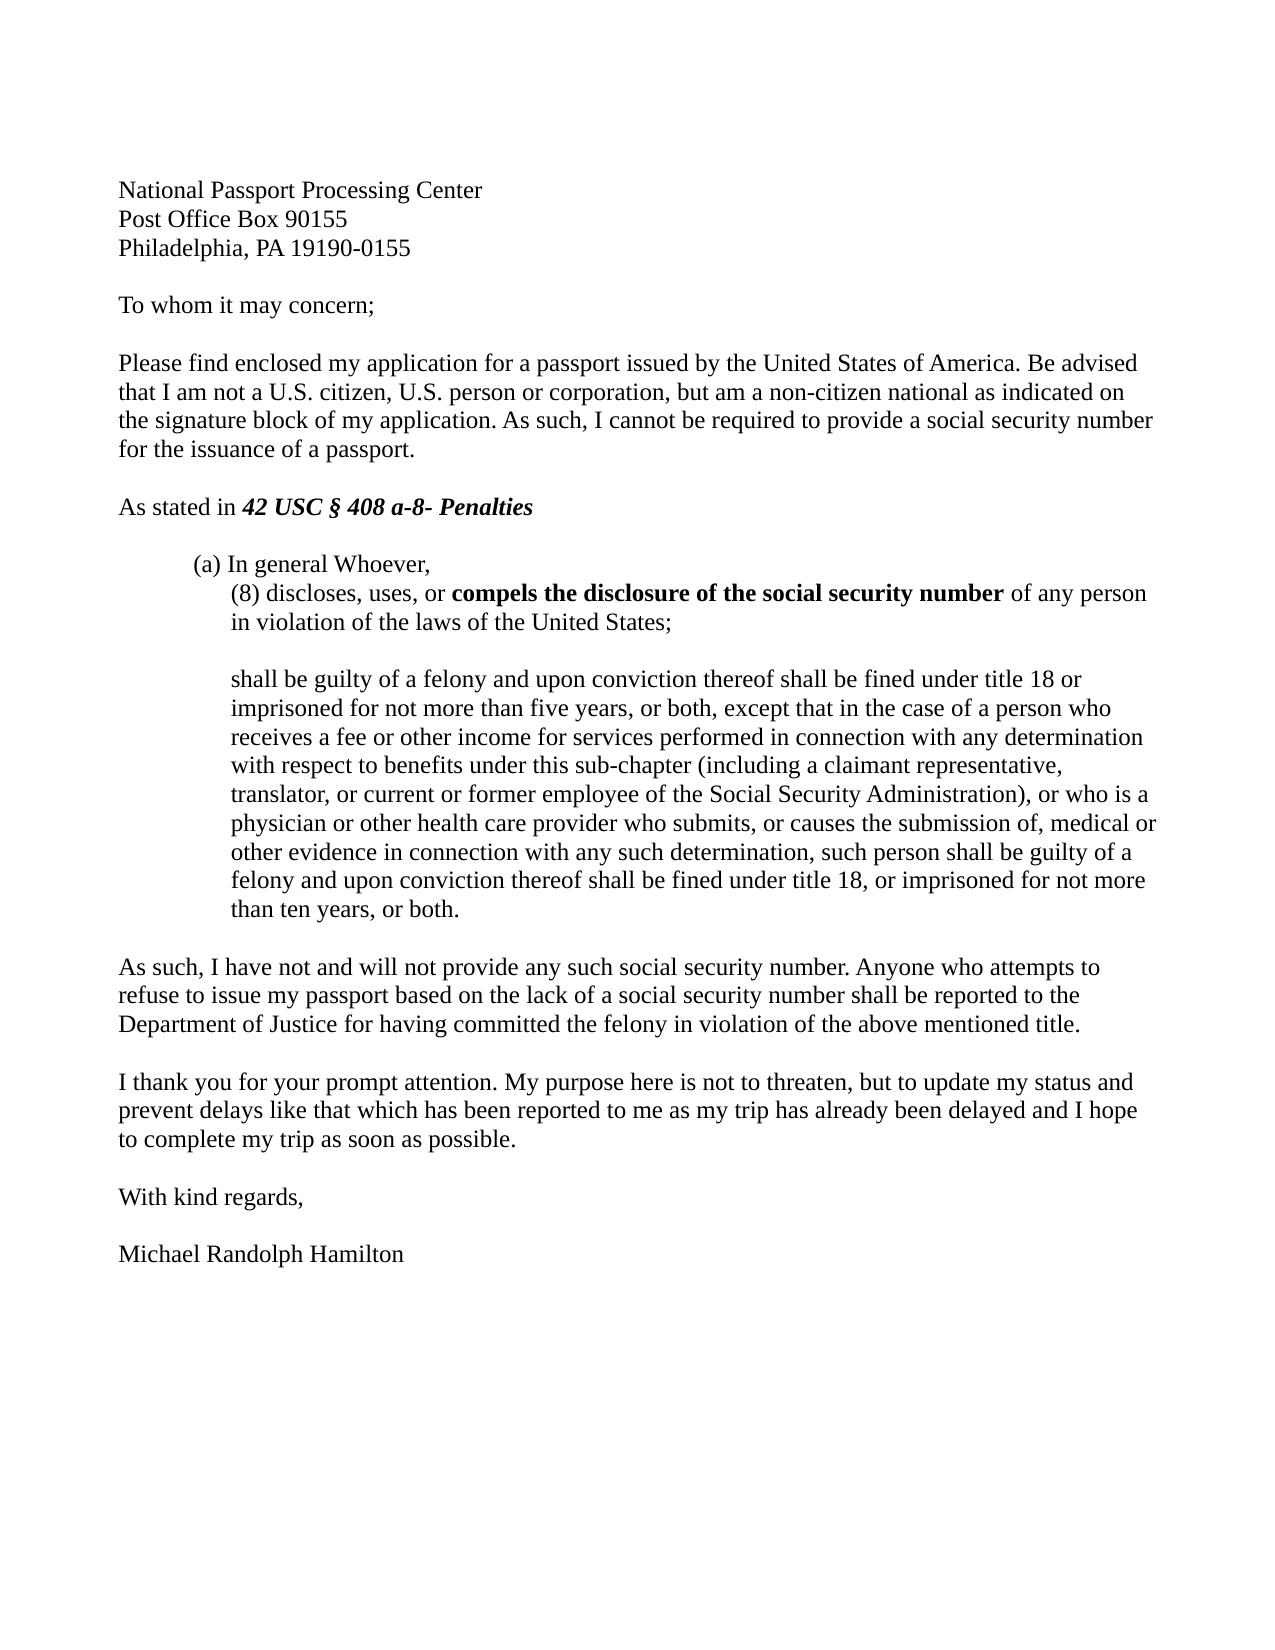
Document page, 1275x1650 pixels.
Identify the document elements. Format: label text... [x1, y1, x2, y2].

text Please find enclosed my application for a passport issued by the United States of America. Be advised that I am not a U.S. citizen, U.S. person or corporation, but am a non-citizen national as indicated on the signature block of my application. As such, I cannot be required to provide a social security number for the issuance of a passport. [118, 348, 1157, 463]
text shall be guilty of a felony and upon conviction thereof shall be fined under title 18 or imprisoned for not more than five years, or both, except that in the case of a person who receives a fee or other income for services performed in connection with any determination with respect to benefits under this sub-chapter (including a claimant representative, translator, or current or former employee of the Social Security Administration), or who is a physician or other health care provider who submits, or causes the submission of, medical or other evidence in connection with any such determination, such person shall be guilty of a felony and upon conviction thereof shall be fined under title 18, or imprisoned for not more than ten years, or both. [231, 664, 1157, 923]
text As such, I have not and will not provide any such social security number. Anyone who attempts to refuse to issue my passport based on the lack of a social security number shall be reported to the Department of Justice for having committed the felony in violation of the above mentioned title. [118, 952, 1157, 1038]
text National Passport Processing Center Post Office Box 90155 Philadelphia, PA 19190-0155 [118, 176, 1157, 262]
text I thank you for your prompt attention. My purpose here is not to threaten, but to update my status and prevent delays like that which has been reported to me as my trip has already been delayed and I hope to complete my trip as soon as possible. [118, 1067, 1157, 1153]
text (a) In general Whoever, [193, 549, 1157, 578]
text (8) discloses, uses, or compels the disclosure of the social security number of any person in violation of the laws of the United States; [231, 578, 1157, 636]
text As stated in 42 USC § 408 a-8- Penalties [118, 492, 1157, 521]
text To whom it may concern; [118, 291, 1157, 319]
text With kind regards, [118, 1182, 1157, 1211]
text Michael Randolph Hamilton [118, 1239, 1157, 1268]
